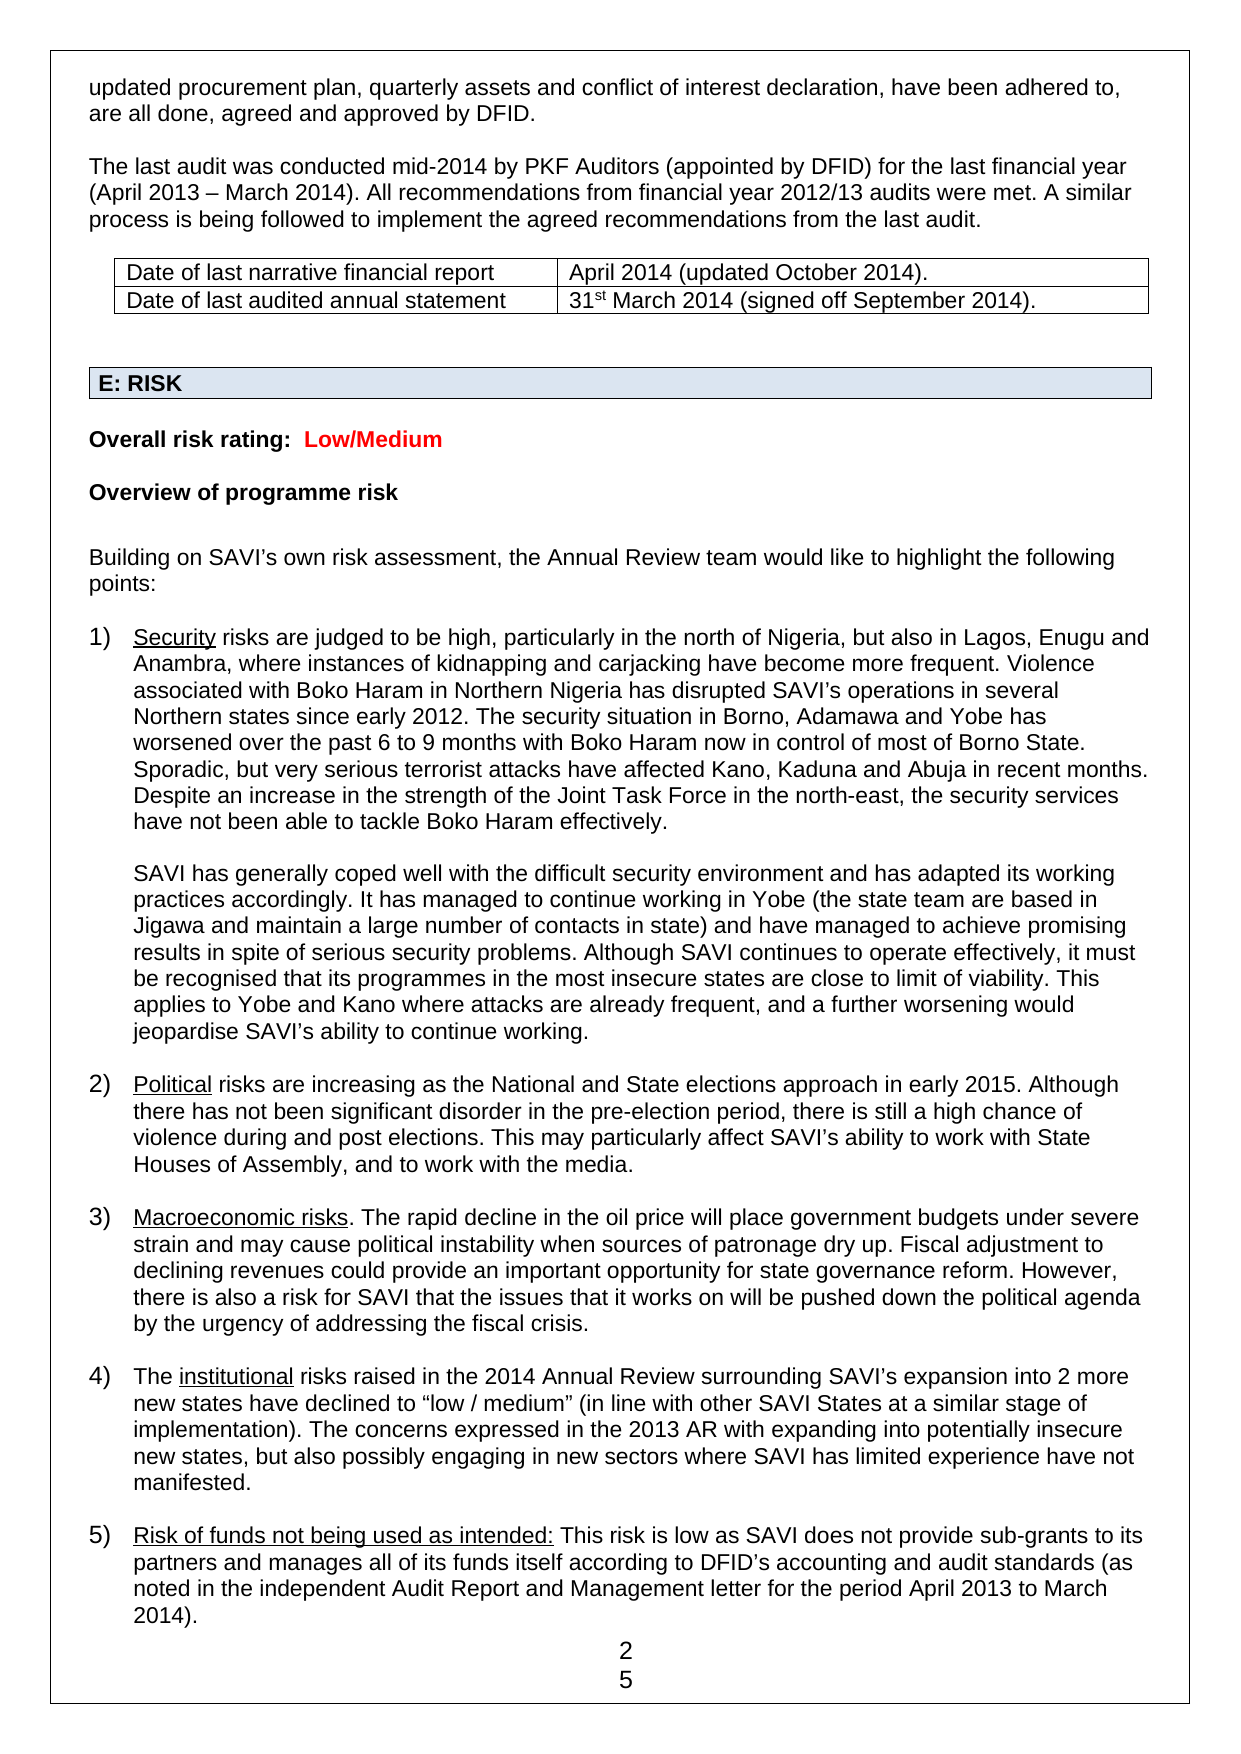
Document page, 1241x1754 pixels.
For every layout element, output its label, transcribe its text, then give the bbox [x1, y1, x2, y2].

table_header Date of last narrative financial report [115, 259, 557, 286]
list The institutional risks raised in the 2014 Annual Review surrounding SAVI’s expansion into 2 more new states have declined to “low / medium” (in line with other SAVI States at a similar stage of implementation). The concerns expressed in the 2013 AR with expanding into potentially insecure new states, but also possibly engaging in new sectors where SAVI has limited experience have not manifested. [89, 1361, 1152, 1495]
text Building on SAVI’s own risk assessment, the Annual Review team would like to highlight the following points: [89, 544, 1152, 596]
list Risk of funds not being used as intended: This risk is low as SAVI does not provide sub-grants to its partners and manages all of its funds itself according to DFID’s accounting and audit standards (as noted in the independent Audit Report and Management letter for the period April 2013 to March 2014). [89, 1520, 1152, 1628]
table_cell 31st March 2014 (signed off September 2014). [558, 287, 1148, 313]
list Macroeconomic risks. The rapid decline in the oil price will place government budgets under severe strain and may cause political instability when sources of patronage dry up. Fiscal adjustment to declining revenues could provide an important opportunity for state governance reform. However, there is also a risk for SAVI that the issues that it works on will be pushed down the political agenda by the urgency of addressing the fiscal crisis. [89, 1202, 1152, 1336]
table_cell Date of last audited annual statement [115, 287, 557, 313]
text Overall risk rating: Low/Medium [89, 426, 1152, 452]
list Security risks are judged to be high, particularly in the north of Nigeria, but also in Lagos, Enugu and Anambra, where instances of kidnapping and carjacking have become more frequent. Violence associated with Boko Haram in Northern Nigeria has disrupted SAVI’s operations in several Northern states since early 2012. The security situation in Borno, Adamawa and Yobe has worsened over the past 6 to 9 months with Boko Haram now in control of most of Borno State. Sporadic, but very serious terrorist attacks have affected Kano, Kaduna and Abuja in recent months. Despite an increase in the strength of the Joint Task Force in the north-east, the security services have not been able to tackle Boko Haram effectively. [89, 621, 1152, 835]
text The last audit was conducted mid-2014 by PKF Auditors (appointed by DFID) for the last financial year (April 2013 – March 2014). All recommendations from financial year 2012/13 audits were met. A similar process is being followed to implement the agreed recommendations from the last audit. [89, 153, 1152, 232]
text Overview of programme risk [89, 478, 1152, 505]
table_header April 2014 (updated October 2014). [558, 259, 1148, 286]
text E: RISK [90, 368, 1151, 398]
text SAVI has generally coped well with the difficult security environment and has adapted its working practices accordingly. It has managed to continue working in Yobe (the state team are based in Jigawa and maintain a large number of contacts in state) and have managed to achieve promising results in spite of serious security problems. Although SAVI continues to operate effectively, it must be recognised that its programmes in the most insecure states are close to limit of viability. This applies to Yobe and Kano where attacks are already frequent, and a further worsening would jeopardise SAVI’s ability to continue working. [133, 860, 1152, 1044]
text updated procurement plan, quarterly assets and conflict of interest declaration, have been adhered to, are all done, agreed and approved by DFID. [89, 74, 1152, 127]
list Political risks are increasing as the National and State elections approach in early 2015. Although there has not been significant disorder in the pre-election period, there is still a high chance of violence during and post elections. This may particularly affect SAVI’s ability to work with State Houses of Assembly, and to work with the media. [89, 1069, 1152, 1177]
